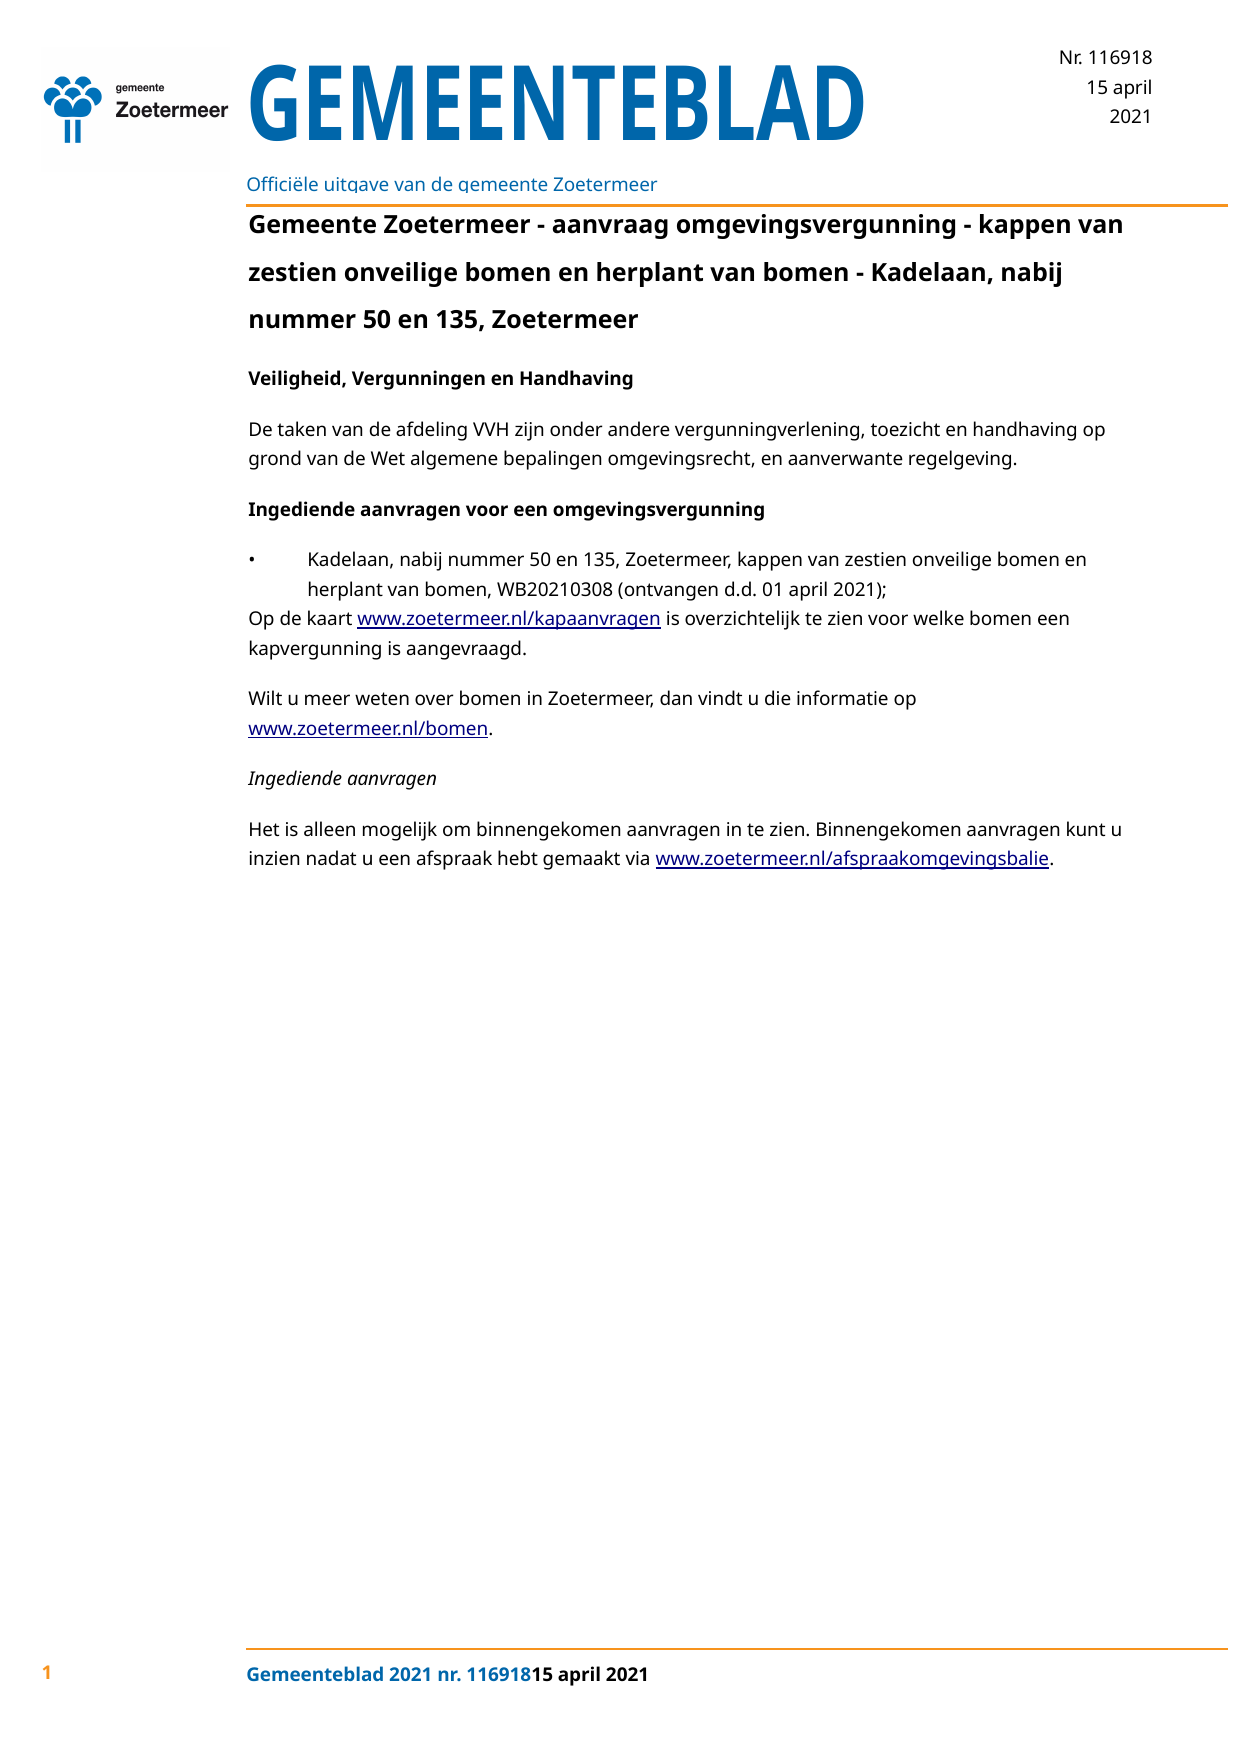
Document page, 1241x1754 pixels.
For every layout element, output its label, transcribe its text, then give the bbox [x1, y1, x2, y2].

picture [41, 47, 231, 172]
text Gemeente Zoetermeer - aanvraag omgevingsvergunning - kappen van zestien onveilige bomen en herplant van bomen - Kadelaan, nabij nummer 50 en 135, Zoetermeer [248, 207, 1152, 336]
list Kadelaan, nabij nummer 50 en 135, Zoetermeer, kappen van zestien onveilige bomen en herplant van bomen, WB20210308 (ontvangen d.d. 01 april 2021); [248, 546, 1152, 602]
text Veiligheid, Vergunningen en Handhaving [248, 366, 1152, 391]
text Het is alleen mogelijk om binnengekomen aanvragen in te zien. Binnengekomen aanvragen kunt u inzien nadat u een afspraak hebt gemaakt via www.zoetermeer.nl/afspraakomgevingsbalie. [248, 816, 1152, 871]
text Op de kaart www.zoetermeer.nl/kapaanvragen is overzichtelijk te zien voor welke bomen een kapvergunning is aangevraagd. [248, 606, 1152, 661]
text Wilt u meer weten over bomen in Zoetermeer, dan vindt u die informatie op www.zoetermeer.nl/bomen. [248, 686, 1152, 741]
text Ingediende aanvragen [248, 766, 1152, 791]
text Ingediende aanvragen voor een omgevingsvergunning [248, 496, 1152, 522]
text De taken van de afdeling VVH zijn onder andere vergunningverlening, toezicht en handhaving op grond van de Wet algemene bepalingen omgevingsrecht, en aanverwante regelgeving. [248, 416, 1152, 471]
